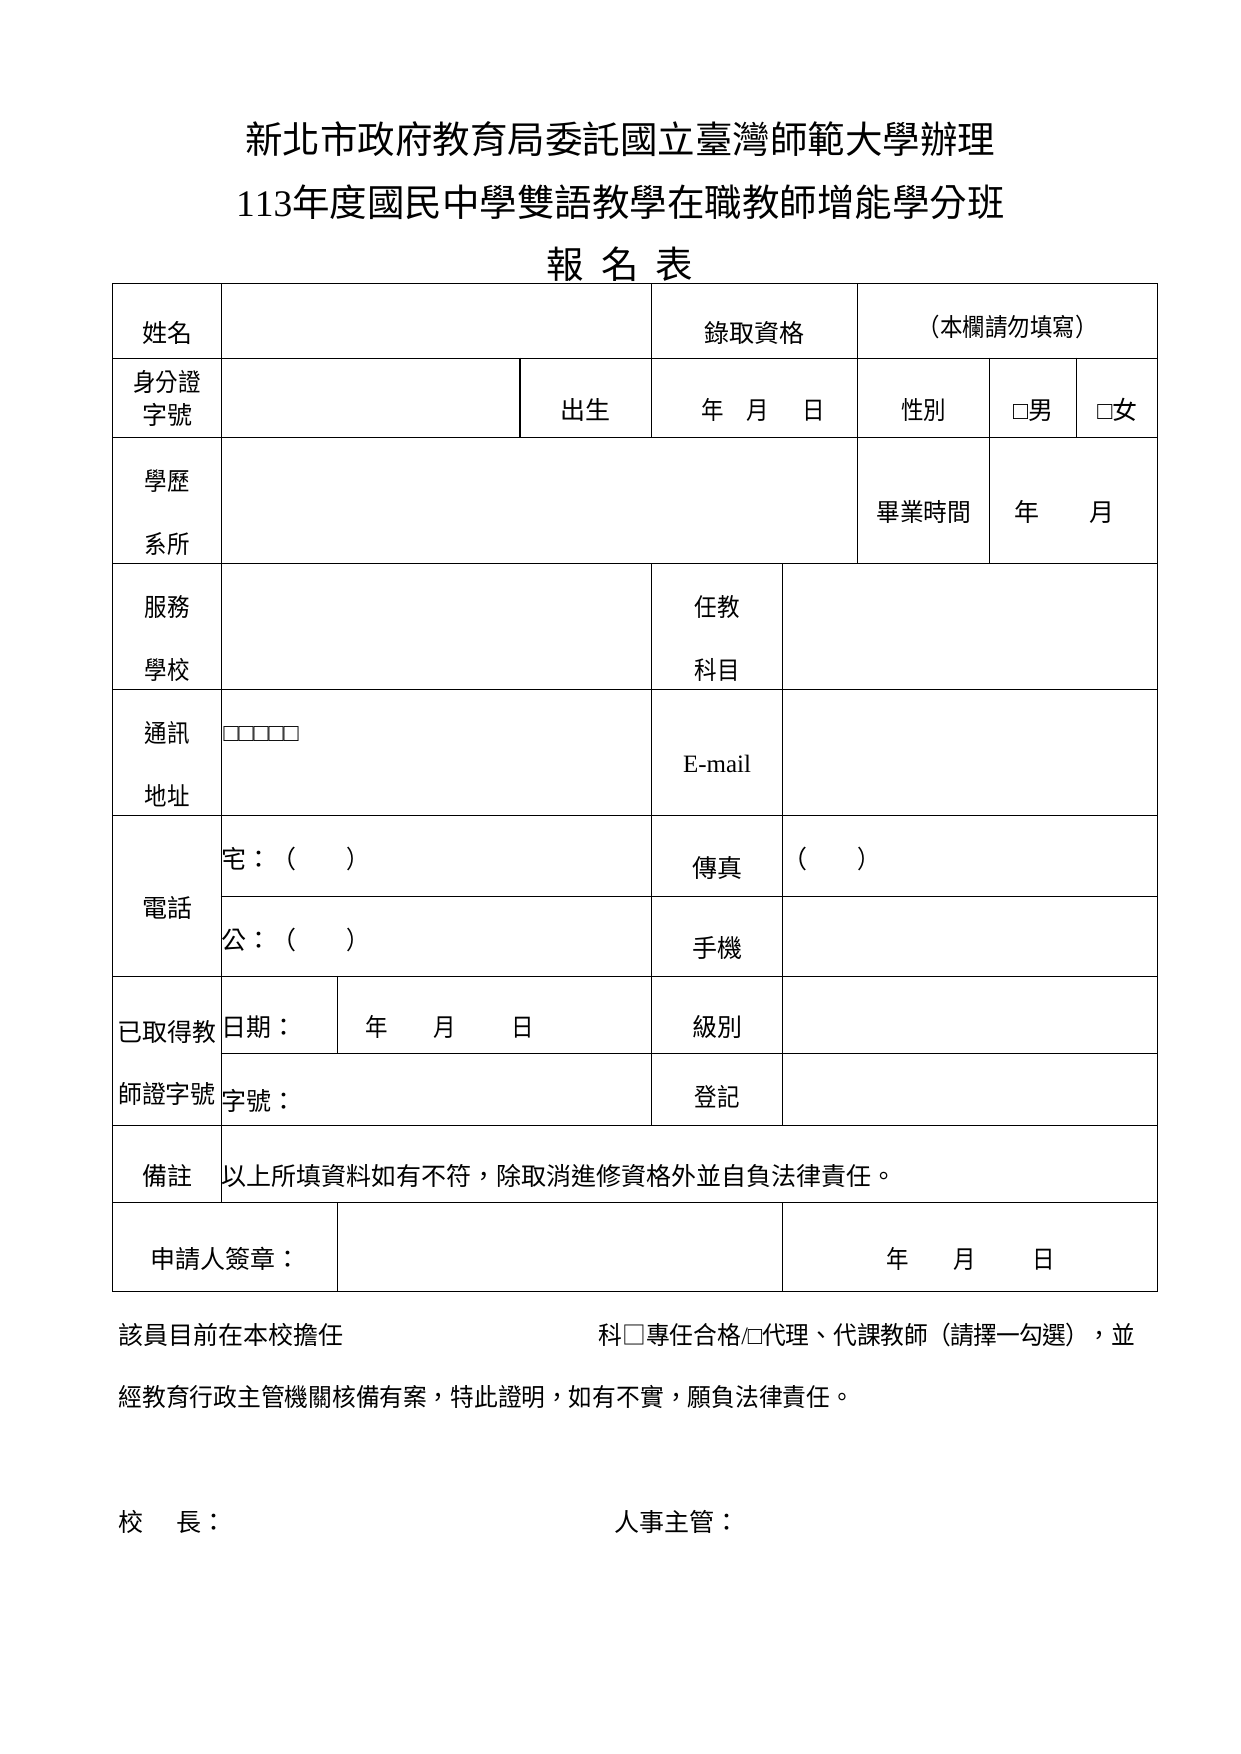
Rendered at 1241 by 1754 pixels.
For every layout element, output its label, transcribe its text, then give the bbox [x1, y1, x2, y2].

table_cell （ ） [783, 816, 1157, 896]
table_cell 服務 學校 [113, 564, 221, 689]
table_cell [222, 438, 857, 563]
text 報 名 表 [89, 221, 1152, 283]
table_cell □女 [1077, 359, 1157, 437]
text 113年度國民中學雙語教學在職教師增能學分班 [89, 158, 1152, 221]
table_cell 日期： [222, 977, 337, 1053]
table_cell 備註 [113, 1126, 221, 1202]
table_cell [783, 977, 1157, 1053]
table_cell 年 月 [990, 438, 1157, 563]
table_cell 手機 [652, 897, 782, 976]
table_cell □□□□□ [222, 690, 651, 815]
table_cell 傳真 [652, 816, 782, 896]
table_cell 任教 科目 [652, 564, 782, 689]
table_cell 字號： [222, 1054, 651, 1125]
table_cell E-mail [652, 690, 782, 815]
table_cell 以上所填資料如有不符，除取消進修資格外並自負法律責任。 [222, 1126, 1157, 1202]
table_header （本欄請勿填寫） [858, 284, 1157, 358]
table_cell 申請人簽章： [113, 1203, 337, 1291]
table_cell [783, 1054, 1157, 1125]
table_header 錄取資格 [652, 284, 857, 358]
table_cell 已取得教師證字號 [113, 977, 221, 1125]
table_cell 年 月 日 [338, 977, 651, 1053]
subtitle 該員目前在本校擔任 科□專任合格/□代理、代課教師（請擇一勾選），並經教育行政主管機關核備有案，特此證明，如有不實，願負法律責任。 [118, 1292, 1152, 1417]
table_cell 畢業時間 [858, 438, 989, 563]
table_cell [222, 564, 651, 689]
table_cell 性別 [858, 359, 989, 437]
table_cell [222, 359, 519, 437]
table_header [222, 284, 651, 358]
table_cell 年 月 日 [783, 1203, 1157, 1291]
table_cell 登記 科別 [652, 1054, 782, 1125]
table_cell 出生 [521, 359, 651, 437]
table_cell □男 [990, 359, 1076, 437]
table_cell [783, 690, 1157, 815]
table_cell 學歷 系所 [113, 438, 221, 563]
table_cell [338, 1203, 782, 1291]
table_header 姓名 [113, 284, 221, 358]
table_cell 年 月 日 [652, 359, 857, 437]
subtitle 新北市政府教育局委託國立臺灣師範大學辦理 [89, 96, 1152, 158]
table_cell [783, 564, 1157, 689]
table_cell 身分證 字號 [113, 359, 221, 437]
table_cell 級別 [652, 977, 782, 1053]
text 校 長： 人事主管： [118, 1479, 1152, 1542]
table_cell 電話 [113, 816, 221, 976]
table_cell [783, 897, 1157, 976]
table_cell 通訊 地址 [113, 690, 221, 815]
table_cell 宅：（ ） [222, 816, 651, 896]
table_cell 公：（ ） [222, 897, 651, 976]
